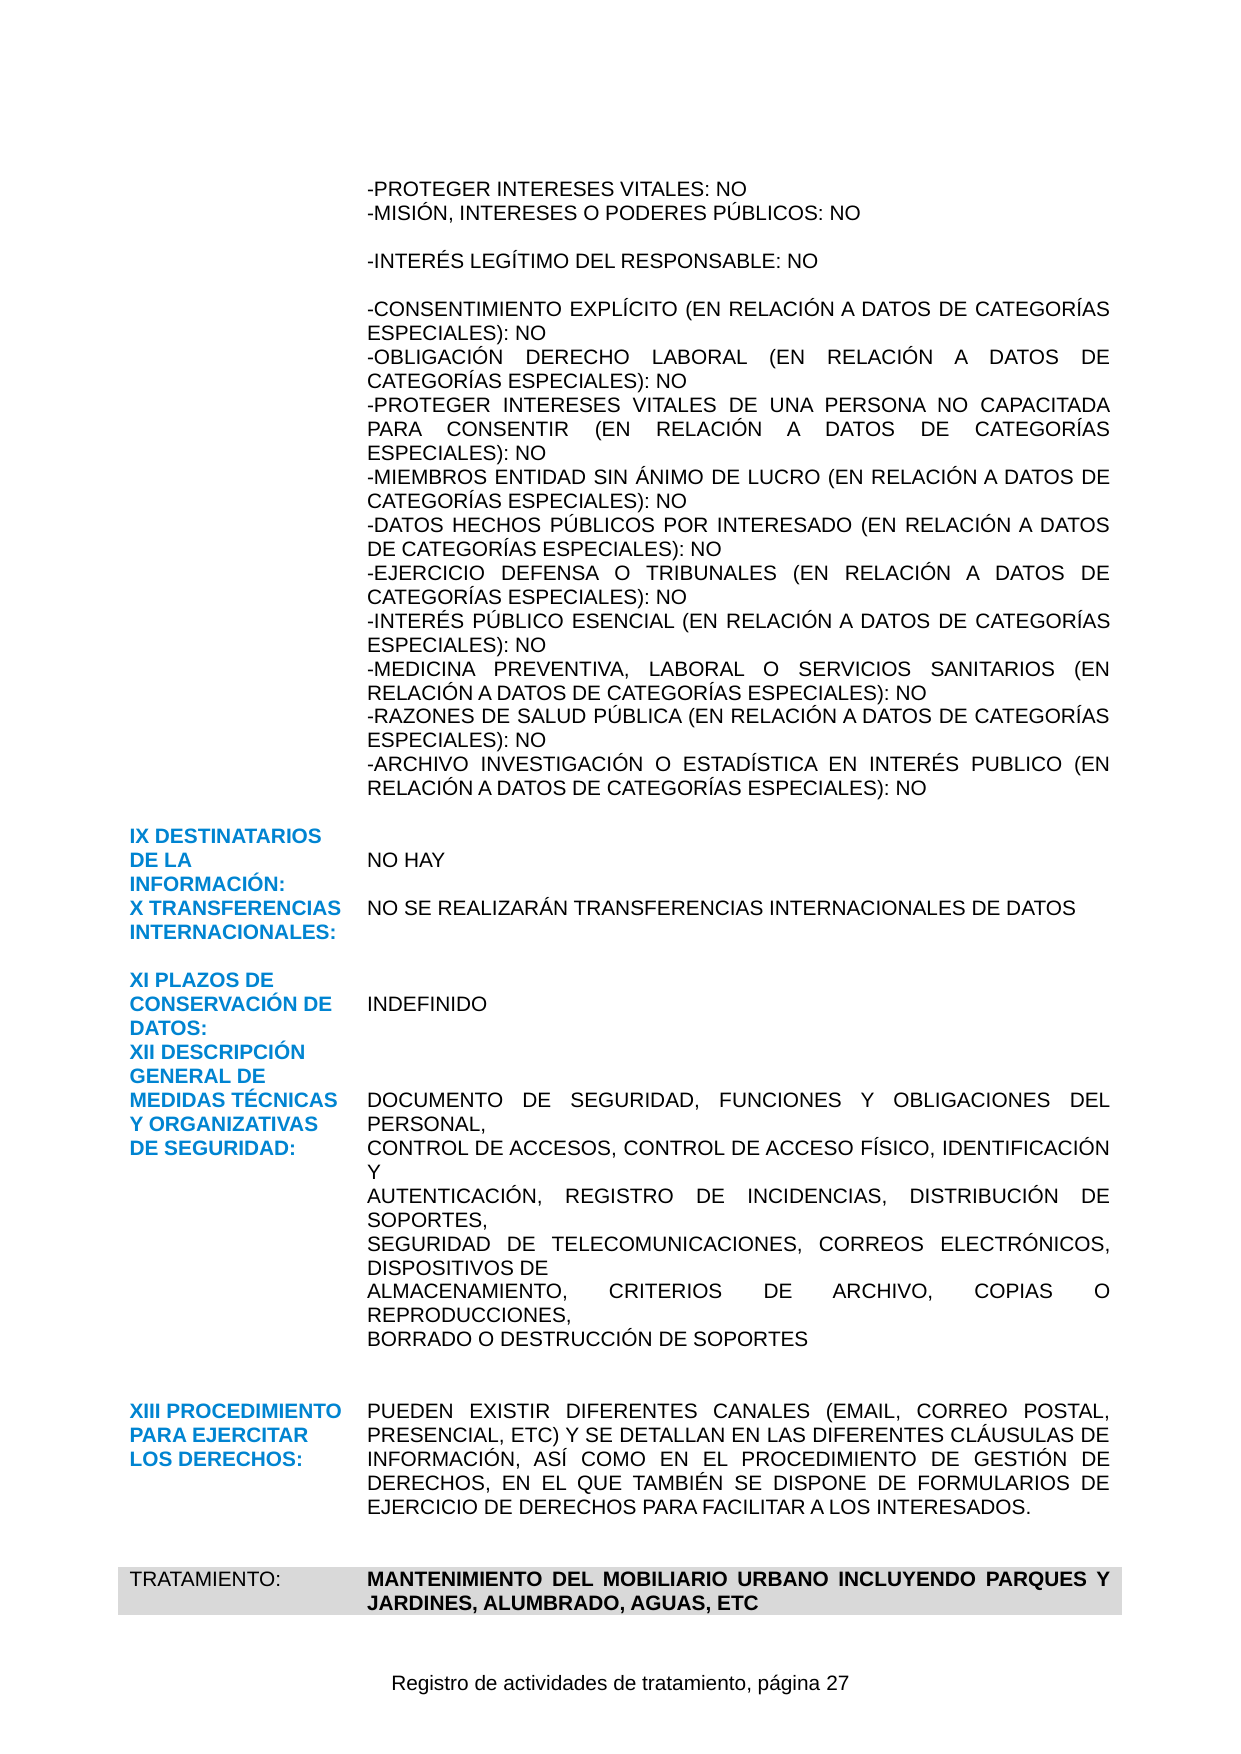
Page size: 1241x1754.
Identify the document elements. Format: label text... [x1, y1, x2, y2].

table_cell [118, 177, 356, 824]
table_cell XIII PROCEDIMIENTO PARA EJERCITAR LOS DERECHOS: [118, 1399, 356, 1543]
table_cell DOCUMENTO DE SEGURIDAD, FUNCIONES Y OBLIGACIONES DEL PERSONAL, CONTROL DE ACCESOS, CONTROL DE ACCESO FÍSICO, IDENTIFICACIÓN Y AUTENTICACIÓN, REGISTRO DE INCIDENCIAS, DISTRIBUCIÓN DE SOPORTES, SEGURIDAD DE TELECOMUNICACIONES, CORREOS ELECTRÓNICOS, DISPOSITIVOS DE ALMACENAMIENTO, CRITERIOS DE ARCHIVO, COPIAS O REPRODUCCIONES, BORRADO O DESTRUCCIÓN DE SOPORTES [356, 1040, 1122, 1399]
table_cell X TRANSFERENCIAS INTERNACIONALES: [118, 896, 356, 968]
table_cell PUEDEN EXISTIR DIFERENTES CANALES (EMAIL, CORREO POSTAL, PRESENCIAL, ETC) Y SE DETALLAN EN LAS DIFERENTES CLÁUSULAS DE INFORMACIÓN, ASÍ COMO EN EL PROCEDIMIENTO DE GESTIÓN DE DERECHOS, EN EL QUE TAMBIÉN SE DISPONE DE FORMULARIOS DE EJERCICIO DE DERECHOS PARA FACILITAR A LOS INTERESADOS. [356, 1399, 1122, 1543]
table_cell NO HAY [356, 824, 1122, 896]
table_cell IX DESTINATARIOS DE LA INFORMACIÓN: [118, 824, 356, 896]
table_cell INDEFINIDO [356, 968, 1122, 1040]
table_cell NO SE REALIZARÁN TRANSFERENCIAS INTERNACIONALES DE DATOS [356, 896, 1122, 968]
table_cell XI PLAZOS DE CONSERVACIÓN DE DATOS: [118, 968, 356, 1040]
table_header MANTENIMIENTO DEL MOBILIARIO URBANO INCLUYENDO PARQUES Y JARDINES, ALUMBRADO, AGUAS, ETC [356, 1567, 1122, 1615]
table_header TRATAMIENTO: [118, 1567, 356, 1615]
table_cell -PROTEGER INTERESES VITALES: NO -MISIÓN, INTERESES O PODERES PÚBLICOS: NO -INTERÉS LEGÍTIMO DEL RESPONSABLE: NO -CONSENTIMIENTO EXPLÍCITO (EN RELACIÓN A DATOS DE CATEGORÍAS ESPECIALES): NO -OBLIGACIÓN DERECHO LABORAL (EN RELACIÓN A DATOS DE CATEGORÍAS ESPECIALES): NO -PROTEGER INTERESES VITALES DE UNA PERSONA NO CAPACITADA PARA CONSENTIR (EN RELACIÓN A DATOS DE CATEGORÍAS ESPECIALES): NO -MIEMBROS ENTIDAD SIN ÁNIMO DE LUCRO (EN RELACIÓN A DATOS DE CATEGORÍAS ESPECIALES): NO -DATOS HECHOS PÚBLICOS POR INTERESADO (EN RELACIÓN A DATOS DE CATEGORÍAS ESPECIALES): NO -EJERCICIO DEFENSA O TRIBUNALES (EN RELACIÓN A DATOS DE CATEGORÍAS ESPECIALES): NO -INTERÉS PÚBLICO ESENCIAL (EN RELACIÓN A DATOS DE CATEGORÍAS ESPECIALES): NO -MEDICINA PREVENTIVA, LABORAL O SERVICIOS SANITARIOS (EN RELACIÓN A DATOS DE CATEGORÍAS ESPECIALES): NO -RAZONES DE SALUD PÚBLICA (EN RELACIÓN A DATOS DE CATEGORÍAS ESPECIALES): NO -ARCHIVO INVESTIGACIÓN O ESTADÍSTICA EN INTERÉS PUBLICO (EN RELACIÓN A DATOS DE CATEGORÍAS ESPECIALES): NO [356, 177, 1122, 824]
table_cell XII DESCRIPCIÓN GENERAL DE MEDIDAS TÉCNICAS Y ORGANIZATIVAS DE SEGURIDAD: [118, 1040, 356, 1399]
